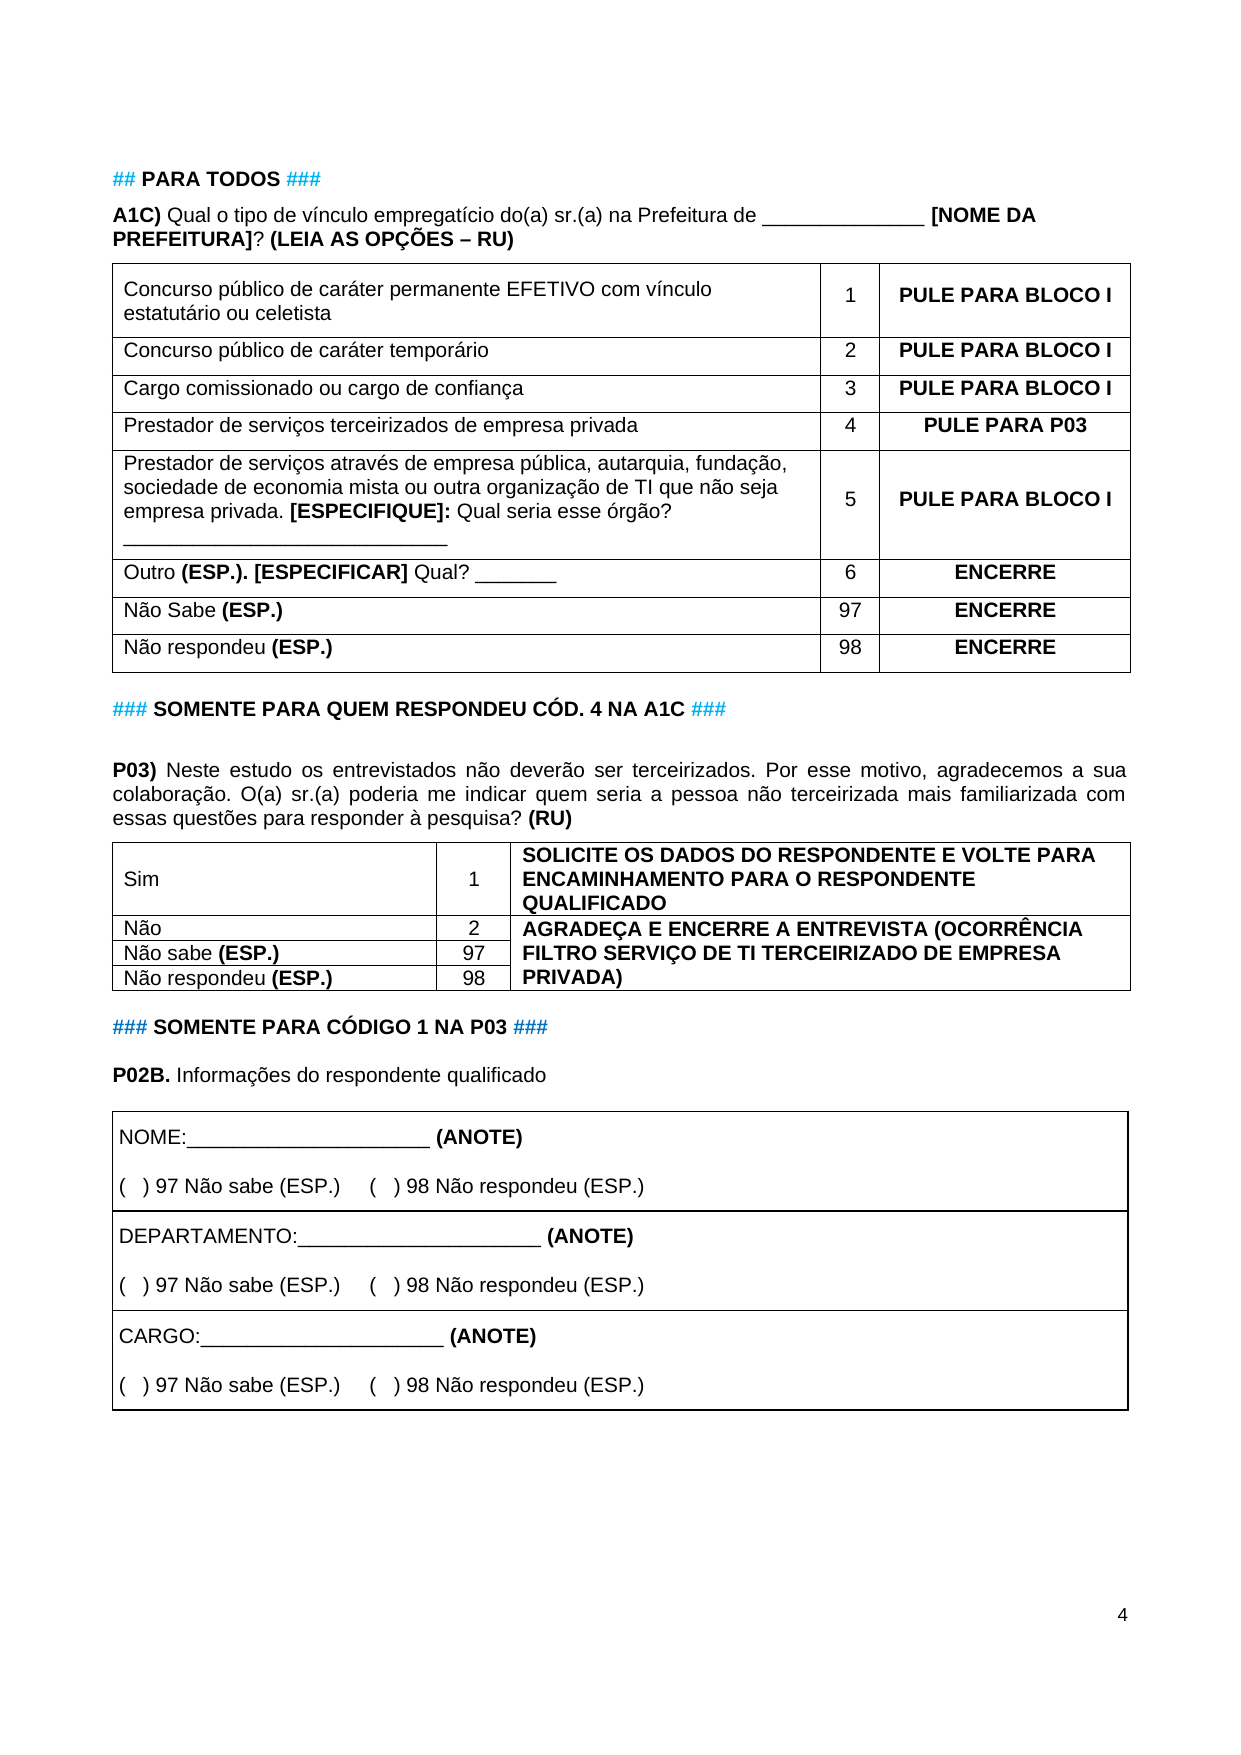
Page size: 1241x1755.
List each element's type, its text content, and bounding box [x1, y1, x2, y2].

text ### SOMENTE PARA QUEM RESPONDEU CÓD. 4 NA A1C ### [112, 697, 1128, 721]
text ## PARA TODOS ### [112, 166, 1128, 190]
table_cell PULE PARA BLOCO I [880, 338, 1130, 375]
table_header Sim [113, 843, 436, 915]
table_cell DEPARTAMENTO:_____________________ (ANOTE) ( ) 97 Não sabe (ESP.) ( ) 98 Não respondeu (ESP.) [113, 1212, 1127, 1309]
table_cell PULE PARA P03 [880, 413, 1130, 450]
table_cell CARGO:_____________________ (ANOTE) ( ) 97 Não sabe (ESP.) ( ) 98 Não respondeu (ESP.) [113, 1311, 1127, 1409]
table_cell Não Sabe (ESP.) [113, 598, 820, 634]
table_cell 97 [821, 598, 879, 634]
table_cell ENCERRE [880, 560, 1130, 597]
table_cell Não [113, 916, 436, 940]
table_cell Concurso público de caráter temporário [113, 338, 820, 375]
text P02B. Informações do respondente qualificado [112, 1063, 1128, 1087]
table_cell Outro (ESP.). [ESPECIFICAR] Qual? _______ [113, 560, 820, 597]
table_cell Prestador de serviços terceirizados de empresa privada [113, 413, 820, 450]
table_cell 5 [821, 451, 879, 559]
table_cell Não respondeu (ESP.) [113, 635, 820, 672]
table_cell Prestador de serviços através de empresa pública, autarquia, fundação, sociedade de economia mista ou outra organização de TI que não seja empresa privada. [ESPECIFIQUE]: Qual seria esse órgão? ____________________________ [113, 451, 820, 559]
text P03) Neste estudo os entrevistados não deverão ser terceirizados. Por esse motivo, agradecemos a sua colaboração. O(a) sr.(a) poderia me indicar quem seria a pessoa não terceirizada mais familiarizada com essas questões para responder à pesquisa? (RU) [112, 757, 1128, 829]
table_cell PULE PARA BLOCO I [880, 376, 1130, 412]
table_cell Cargo comissionado ou cargo de confiança [113, 376, 820, 412]
table_cell ENCERRE [880, 598, 1130, 634]
table_header 1 [437, 843, 510, 915]
table_cell AGRADEÇA E ENCERRE A ENTREVISTA (OCORRÊNCIA FILTRO SERVIÇO DE TI TERCEIRIZADO DE EMPRESA PRIVADA) [511, 916, 1130, 990]
table_cell Não sabe (ESP.) [113, 941, 436, 965]
table_cell 4 [821, 413, 879, 450]
table_header NOME:_____________________ (ANOTE) ( ) 97 Não sabe (ESP.) ( ) 98 Não respondeu (ESP.) [113, 1112, 1127, 1210]
table_cell 98 [821, 635, 879, 672]
table_header 1 [821, 264, 879, 337]
table_cell 97 [437, 941, 510, 965]
table_cell 98 [437, 966, 510, 990]
table_cell 2 [821, 338, 879, 375]
table_cell 6 [821, 560, 879, 597]
table_header SOLICITE OS DADOS DO RESPONDENTE E VOLTE PARA ENCAMINHAMENTO PARA O RESPONDENTE QUALIFICADO [511, 843, 1130, 915]
table_cell 3 [821, 376, 879, 412]
text ### SOMENTE PARA CÓDIGO 1 NA P03 ### [112, 1015, 1128, 1039]
table_cell PULE PARA BLOCO I [880, 451, 1130, 559]
table_cell Não respondeu (ESP.) [113, 966, 436, 990]
table_header Concurso público de caráter permanente EFETIVO com vínculo estatutário ou celetista [113, 264, 820, 337]
table_cell ENCERRE [880, 635, 1130, 672]
text A1C) Qual o tipo de vínculo empregatício do(a) sr.(a) na Prefeitura de ______________ [NOME DA PREFEITURA]? (LEIA AS OPÇÕES – RU) [112, 203, 1128, 251]
table_header PULE PARA BLOCO I [880, 264, 1130, 337]
table_cell 2 [437, 916, 510, 940]
